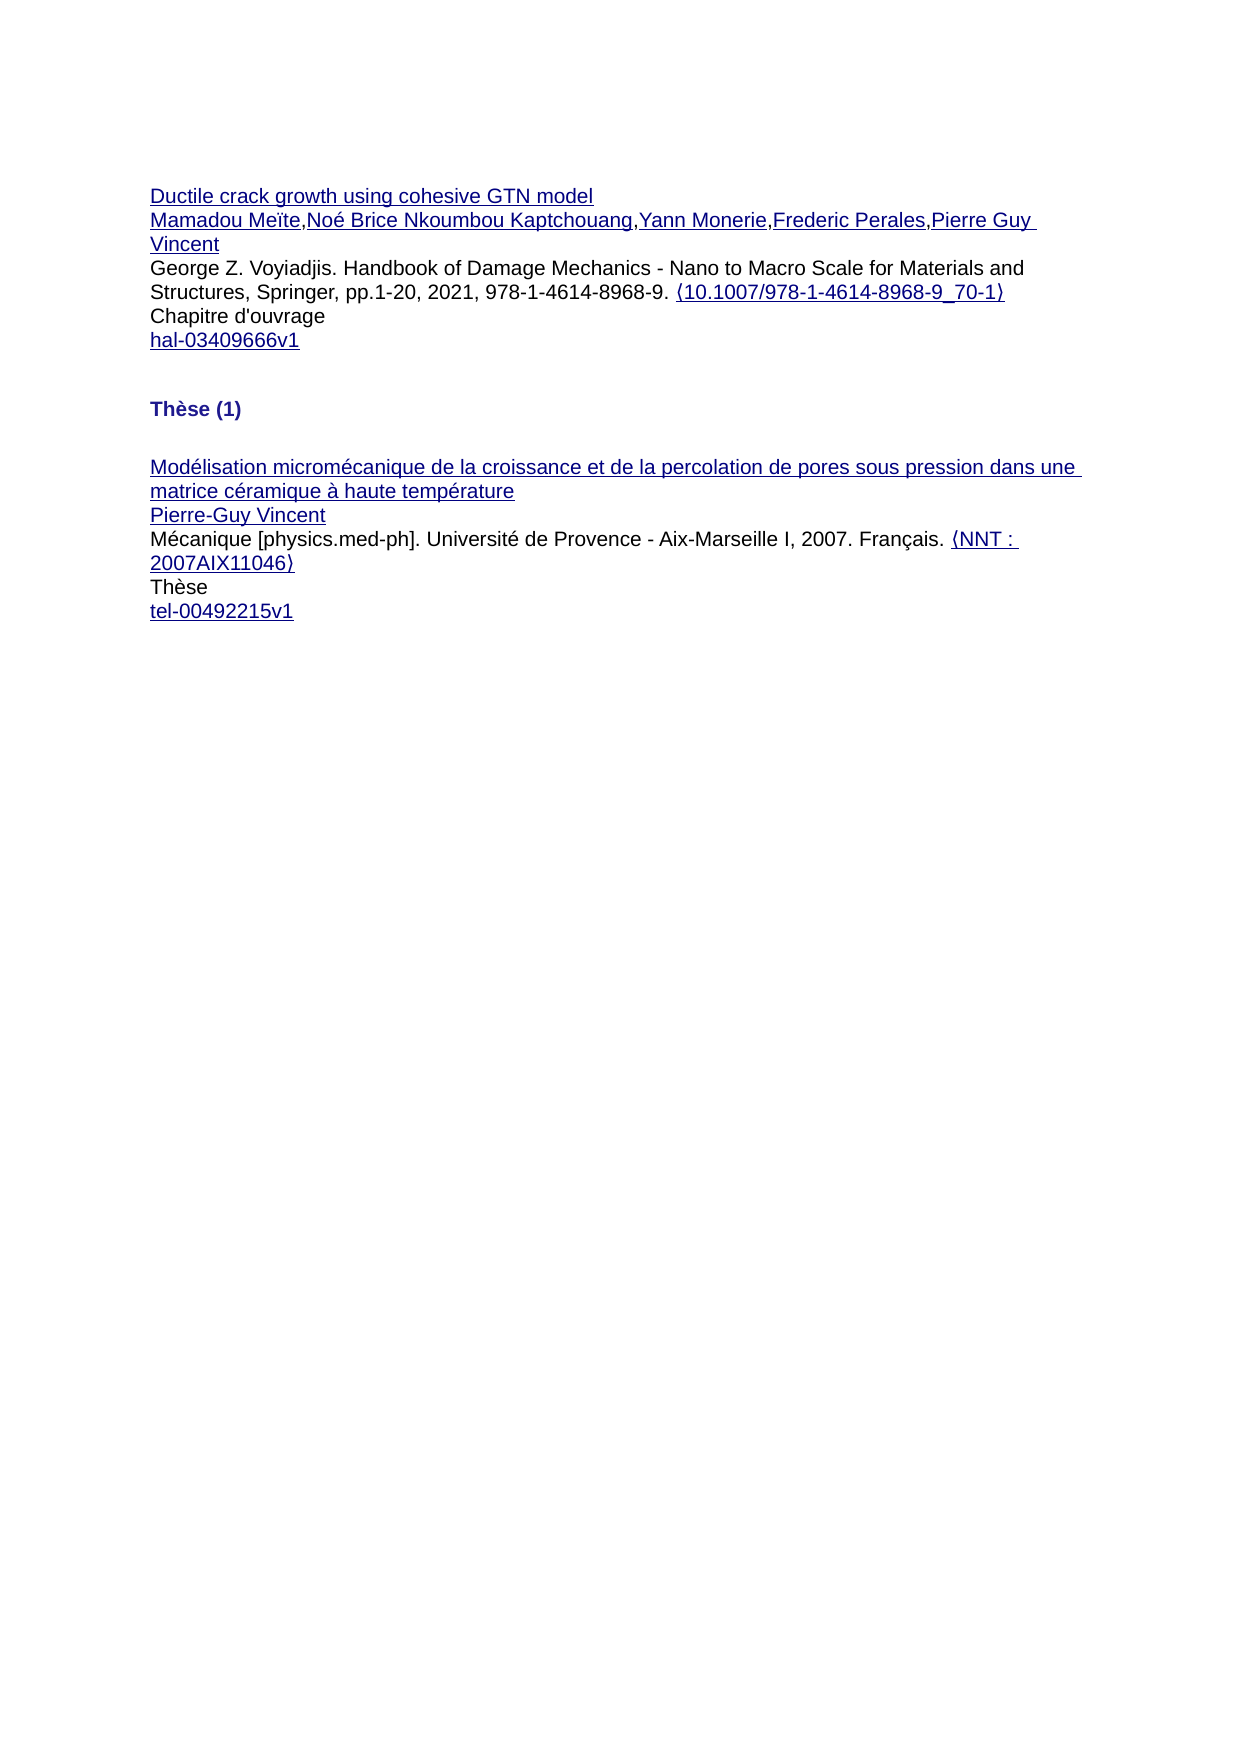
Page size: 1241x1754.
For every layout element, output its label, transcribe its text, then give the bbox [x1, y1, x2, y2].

table_header Modélisation micromécanique de la croissance et de la percolation de pores sous pression dans une matrice céramique à haute température Pierre-Guy Vincent Mécanique [physics.med-ph]. Université de Provence - Aix-Marseille I, 2007. Français. ⟨NNT : 2007AIX11046⟩ Thèse tel-00492215v1 [150, 455, 1090, 623]
subtitle Thèse (1) [150, 397, 1090, 421]
table_header Ductile crack growth using cohesive GTN model Mamadou Meïte,Noé Brice Nkoumbou Kaptchouang,Yann Monerie,Frederic Perales,Pierre Guy Vincent George Z. Voyiadjis. Handbook of Damage Mechanics - Nano to Macro Scale for Materials and Structures, Springer, pp.1-20, 2021, 978-1-4614-8968-9. ⟨10.1007/978-1-4614-8968-9_70-1⟩ Chapitre d'ouvrage hal-03409666v1 [150, 184, 1090, 352]
